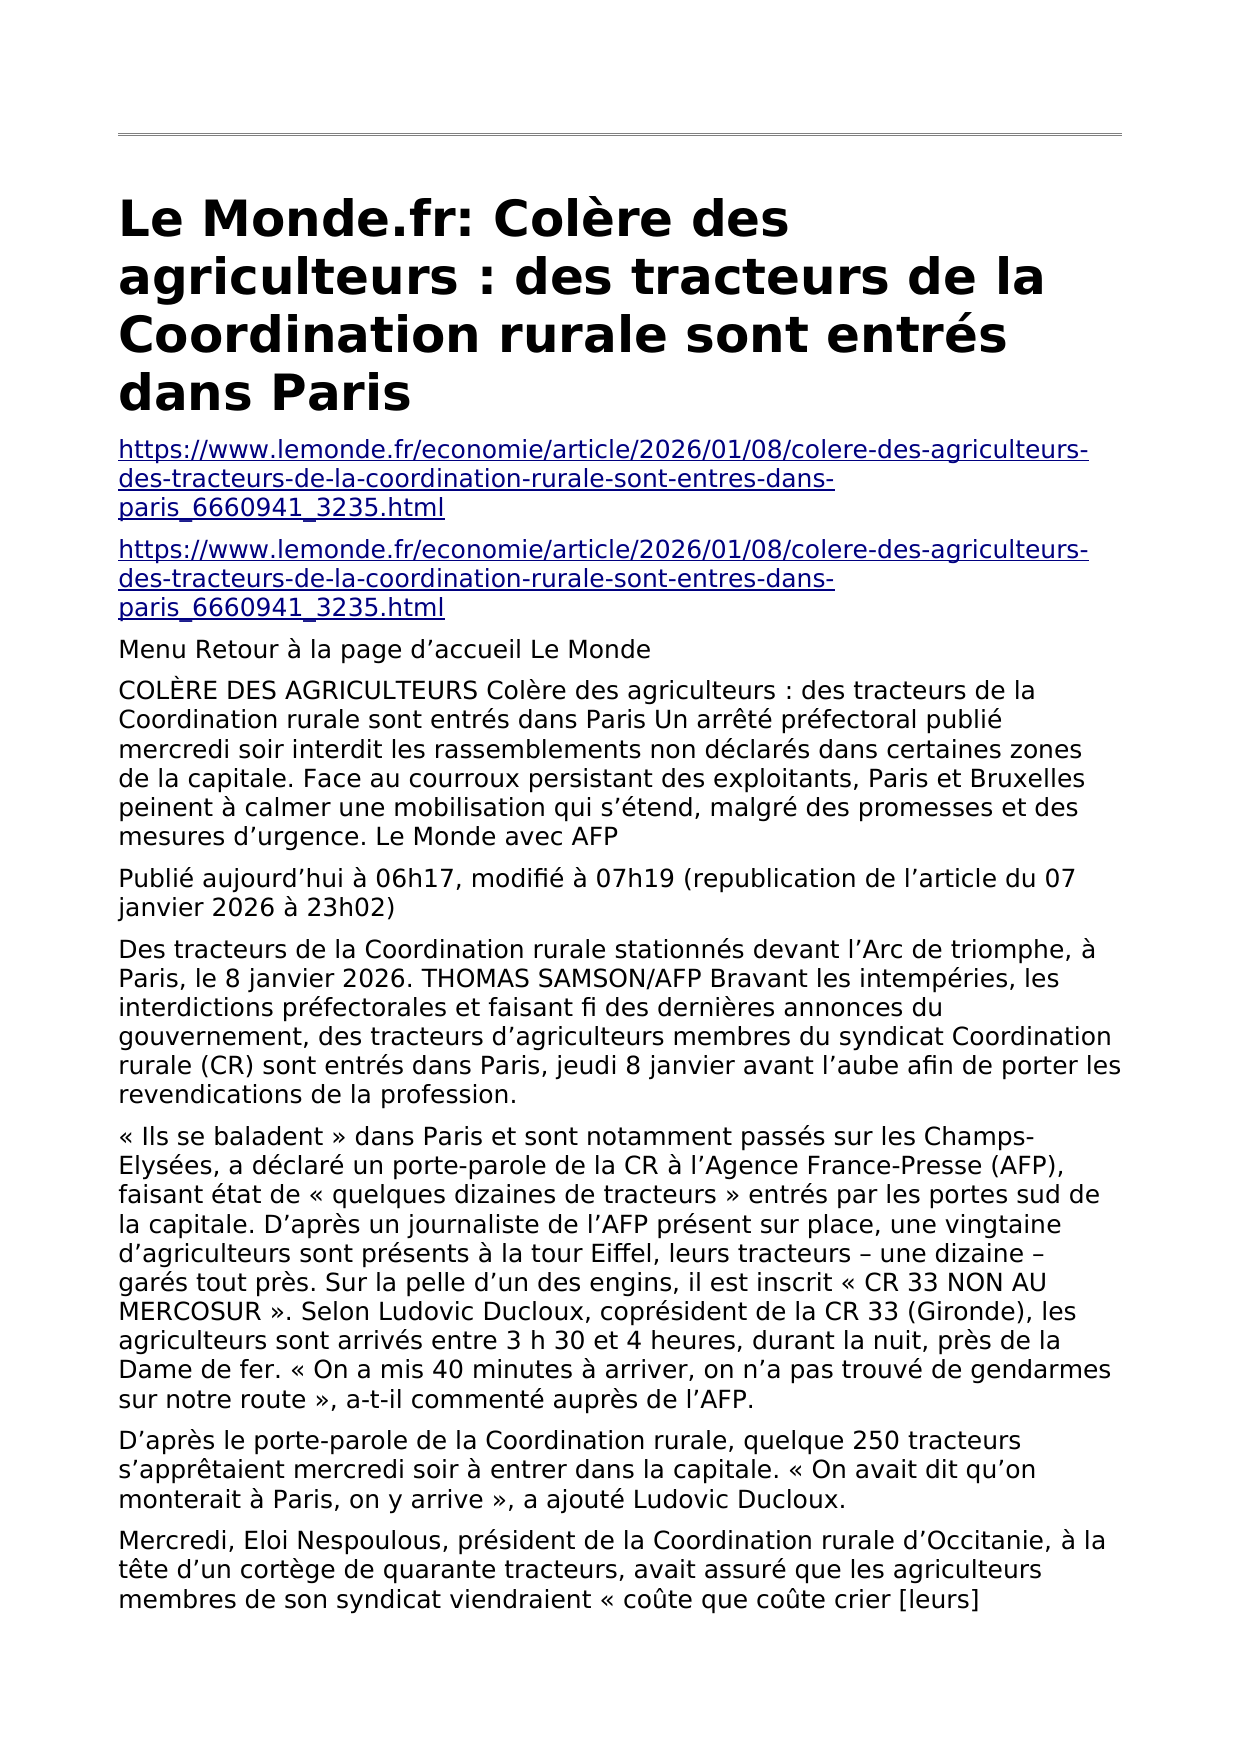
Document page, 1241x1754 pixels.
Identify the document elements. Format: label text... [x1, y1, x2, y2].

text Menu Retour à la page d’accueil Le Monde [118, 635, 1122, 664]
text Mercredi, Eloi Nespoulous, président de la Coordination rurale d’Occitanie, à la tête d’un cortège de quarante tracteurs, avait assuré que les agriculteurs membres de son syndicat viendraient « coûte que coûte crier [leurs] [118, 1527, 1122, 1614]
text Des tracteurs de la Coordination rurale stationnés devant l’Arc de triomphe, à Paris, le 8 janvier 2026. THOMAS SAMSON/AFP Bravant les intempéries, les interdictions préfectorales et faisant fi des dernières annonces du gouvernement, des tracteurs d’agriculteurs membres du syndicat Coordination rurale (CR) sont entrés dans Paris, jeudi 8 janvier avant l’aube afin de porter les revendications de la profession. [118, 935, 1122, 1110]
text D’après le porte-parole de la Coordination rurale, quelque 250 tracteurs s’apprêtaient mercredi soir à entrer dans la capitale. « On avait dit qu’on monterait à Paris, on y arrive », a ajouté Ludovic Ducloux. [118, 1427, 1122, 1514]
text « Ils se baladent » dans Paris et sont notamment passés sur les Champs-Elysées, a déclaré un porte-parole de la CR à l’Agence France-Presse (AFP), faisant état de « quelques dizaines de tracteurs » entrés par les portes sud de la capitale. D’après un journaliste de l’AFP présent sur place, une vingtaine d’agriculteurs sont présents à la tour Eiffel, leurs tracteurs – une dizaine – garés tout près. Sur la pelle d’un des engins, il est inscrit « CR 33 NON AU MERCOSUR ». Selon Ludovic Ducloux, coprésident de la CR 33 (Gironde), les agriculteurs sont arrivés entre 3 h 30 et 4 heures, durant la nuit, près de la Dame de fer. « On a mis 40 minutes à arriver, on n’a pas trouvé de gendarmes sur notre route », a-t-il commenté auprès de l’AFP. [118, 1122, 1122, 1414]
text COLÈRE DES AGRICULTEURS Colère des agriculteurs : des tracteurs de la Coordination rurale sont entrés dans Paris Un arrêté préfectoral publié mercredi soir interdit les rassemblements non déclarés dans certaines zones de la capitale. Face au courroux persistant des exploitants, Paris et Bruxelles peinent à calmer une mobilisation qui s’étend, malgré des promesses et des mesures d’urgence. Le Monde avec AFP [118, 677, 1122, 852]
text https://www.lemonde.fr/economie/article/2026/01/08/colere-des-agriculteurs-des-tracteurs-de-la-coordination-rurale-sont-entres-dans-paris_6660941_3235.html [118, 535, 1122, 622]
text https://www.lemonde.fr/economie/article/2026/01/08/colere-des-agriculteurs-des-tracteurs-de-la-coordination-rurale-sont-entres-dans-paris_6660941_3235.html [118, 435, 1122, 522]
subtitle Le Monde.fr: Colère des agriculteurs : des tracteurs de la Coordination rurale sont entrés dans Paris [118, 189, 1122, 422]
text Publié aujourd’hui à 06h17, modifié à 07h19 (republication de l’article du 07 janvier 2026 à 23h02) [118, 864, 1122, 922]
